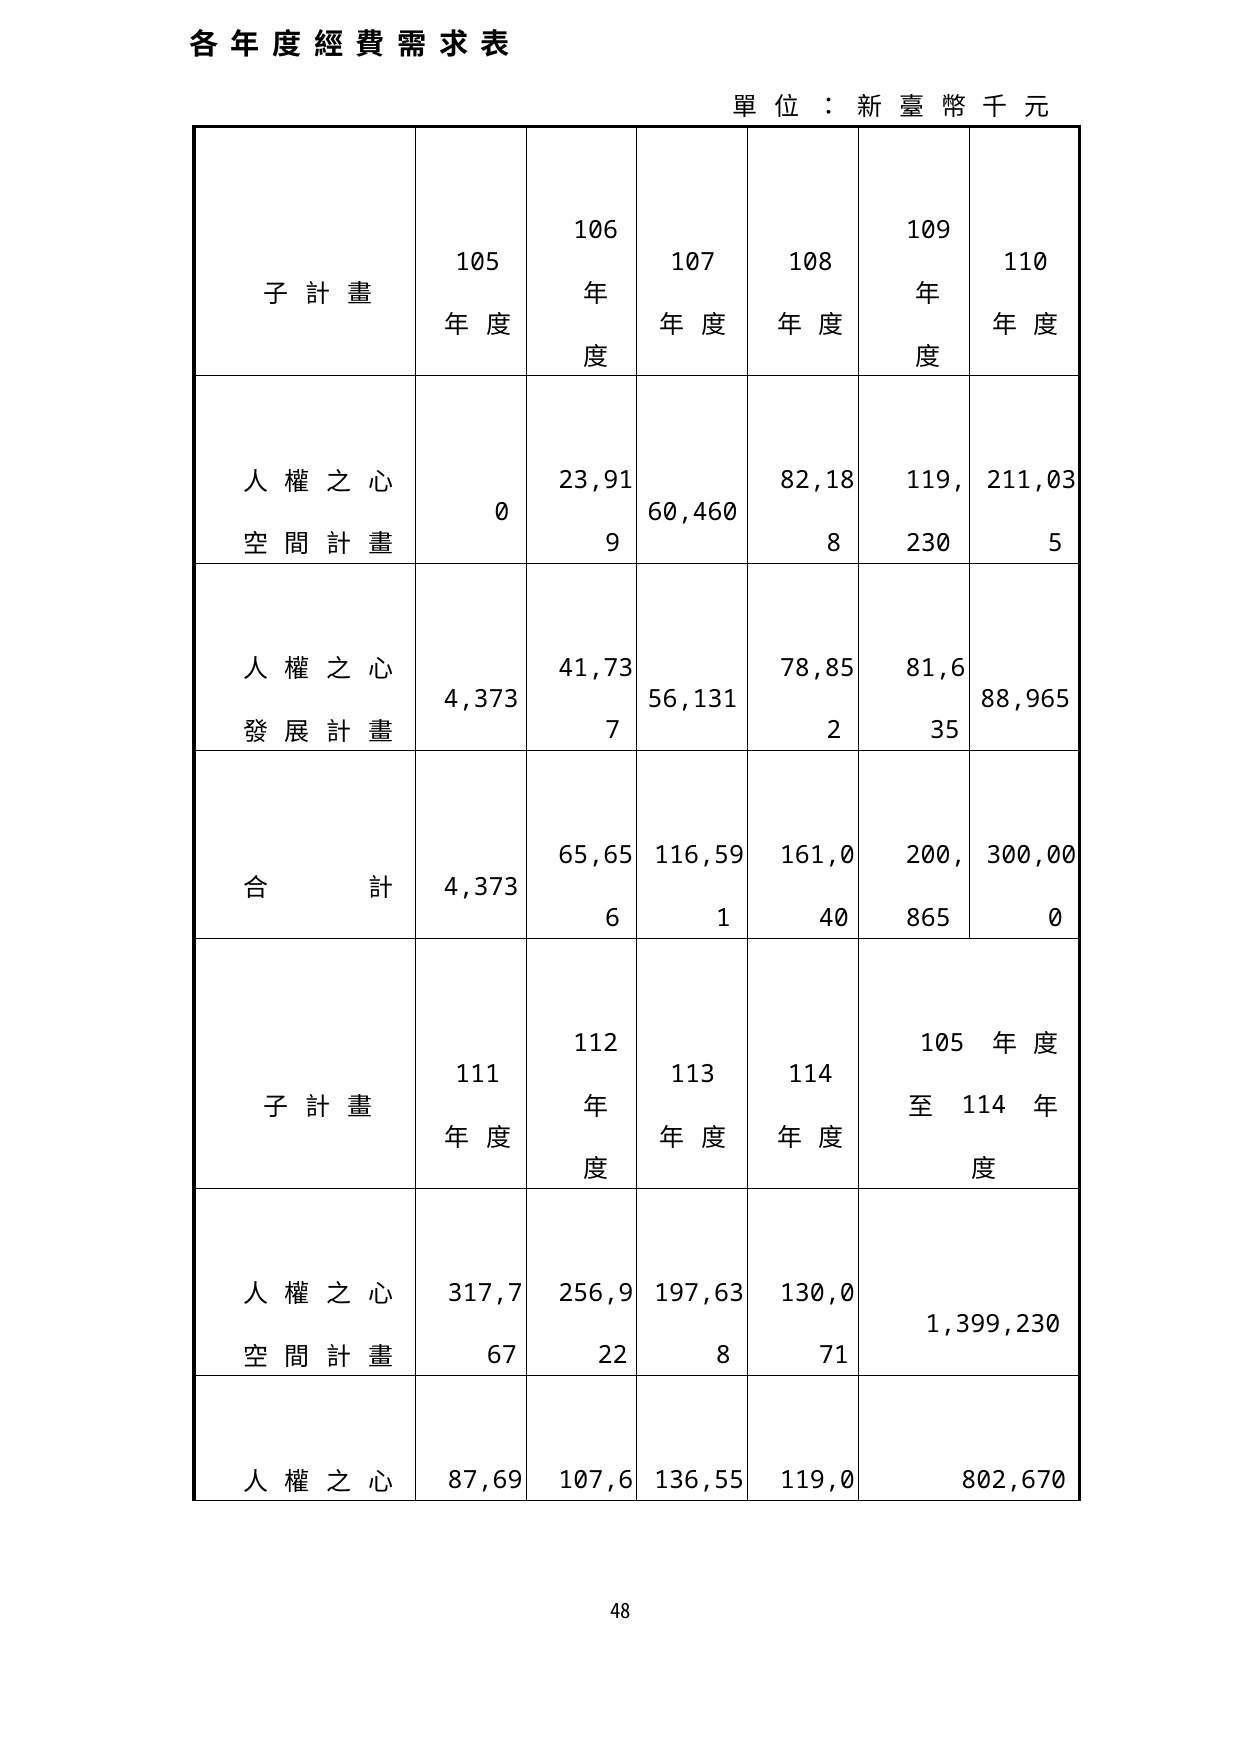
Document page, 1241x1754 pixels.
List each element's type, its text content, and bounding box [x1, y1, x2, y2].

table_cell 87,69 [416, 1376, 526, 1500]
table_header 105年度 [416, 128, 526, 375]
table_cell 人權之心 [196, 1376, 415, 1500]
table_cell 119,230 [859, 376, 969, 562]
table_cell 82,188 [748, 376, 858, 562]
table_cell 0 [416, 376, 526, 562]
table_cell 130,071 [748, 1189, 858, 1375]
table_cell 197,638 [637, 1189, 747, 1375]
table_cell 合 計 [196, 751, 415, 937]
text 單位：新臺幣千元 [183, 62, 1058, 125]
table_cell 300,000 [970, 751, 1078, 937]
table_cell 114年度 [748, 939, 858, 1187]
table_header 109年度 [859, 128, 969, 375]
table_cell 119,0 [748, 1376, 858, 1500]
text 各年度經費需求表 [183, 0, 1058, 62]
table_cell 1,399,230 [859, 1189, 1078, 1375]
table_header 子計畫 [196, 128, 415, 375]
table_cell 4,373 [416, 751, 526, 937]
table_cell 136,55 [637, 1376, 747, 1500]
table_cell 111年度 [416, 939, 526, 1187]
table_cell 4,373 [416, 564, 526, 750]
table_cell 41,737 [527, 564, 636, 750]
table_cell 子計畫 [196, 939, 415, 1187]
table_cell 107,6 [527, 1376, 636, 1500]
table_cell 317,767 [416, 1189, 526, 1375]
table_cell 116,591 [637, 751, 747, 937]
table_cell 256,922 [527, 1189, 636, 1375]
table_cell 81,635 [859, 564, 969, 750]
table_cell 161,040 [748, 751, 858, 937]
table_cell 802,670 [859, 1376, 1078, 1500]
table_cell 人權之心空間計畫 [196, 1189, 415, 1375]
table_cell 56,131 [637, 564, 747, 750]
table_header 107年度 [637, 128, 747, 375]
table_header 106年度 [527, 128, 636, 375]
table_cell 人權之心空間計畫 [196, 376, 415, 562]
table_cell 60,460 [637, 376, 747, 562]
table_cell 88,965 [970, 564, 1078, 750]
table_header 108年度 [748, 128, 858, 375]
table_cell 78,852 [748, 564, 858, 750]
table_cell 113年度 [637, 939, 747, 1187]
table_cell 112年度 [527, 939, 636, 1187]
table_cell 200,865 [859, 751, 969, 937]
table_cell 23,919 [527, 376, 636, 562]
table_cell 105年度至114年度 [859, 939, 1078, 1187]
table_cell 人權之心發展計畫 [196, 564, 415, 750]
table_cell 211,035 [970, 376, 1078, 562]
table_cell 65,656 [527, 751, 636, 937]
table_header 110年度 [970, 128, 1078, 375]
